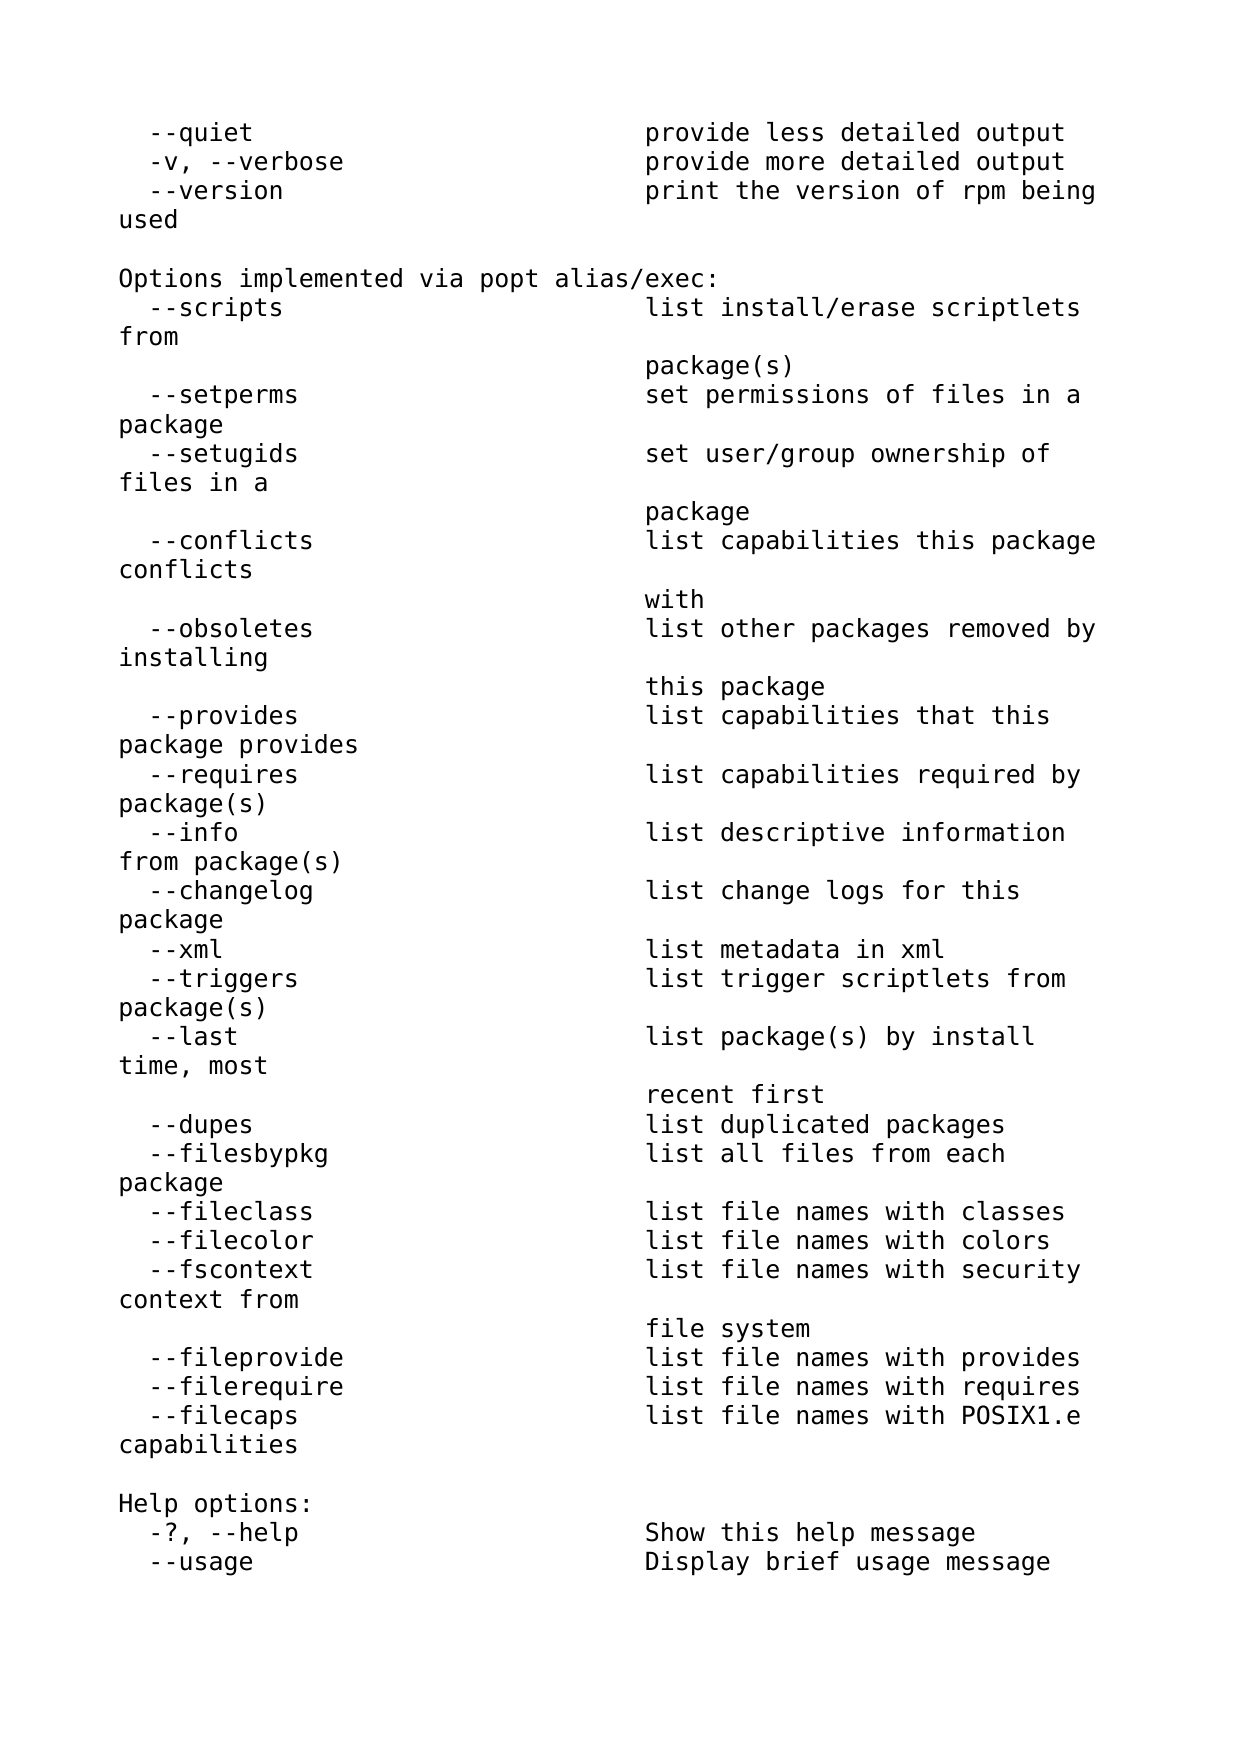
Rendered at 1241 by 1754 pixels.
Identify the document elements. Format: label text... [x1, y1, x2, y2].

text --quiet provide less detailed output -v, --verbose provide more detailed output --version print the version of rpm being used Options implemented via popt alias/exec: --scripts list install/erase scriptlets from package(s) --setperms set permissions of files in a package --setugids set user/group ownership of files in a package --conflicts list capabilities this package conflicts with --obsoletes list other packages removed by installing this package --provides list capabilities that this package provides --requires list capabilities required by package(s) --info list descriptive information from package(s) --changelog list change logs for this package --xml list metadata in xml --triggers list trigger scriptlets from package(s) --last list package(s) by install time, most recent first --dupes list duplicated packages --filesbypkg list all files from each package --fileclass list file names with classes --filecolor list file names with colors --fscontext list file names with security context from file system --fileprovide list file names with provides --filerequire list file names with requires --filecaps list file names with POSIX1.e capabilities Help options: -?, --help Show this help message --usage Display brief usage message [118, 118, 1122, 1576]
